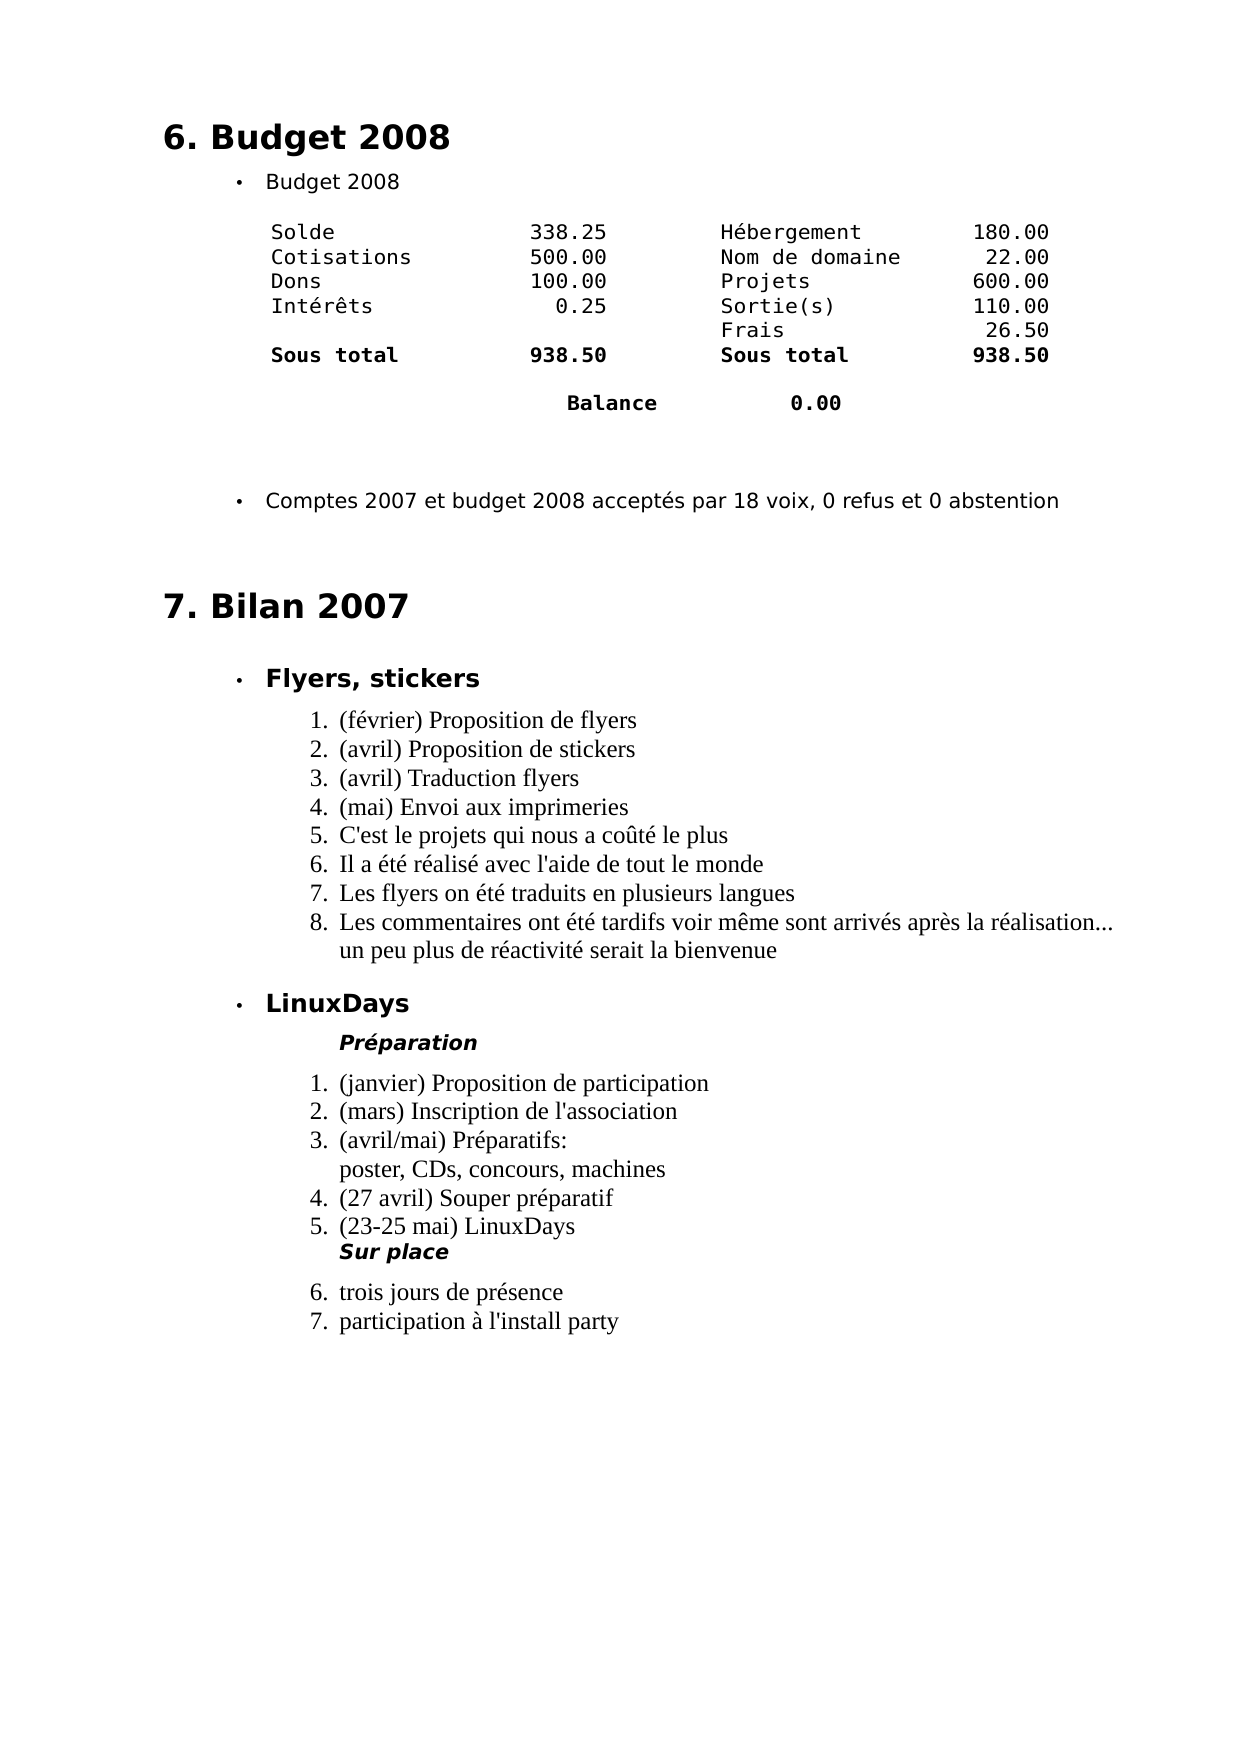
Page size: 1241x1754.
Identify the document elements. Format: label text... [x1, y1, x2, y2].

list (27 avril) Souper préparatif [309, 1107, 1122, 1136]
list Les flyers on été traduits en plusieurs langues [309, 840, 1122, 869]
list (février) Proposition de flyers [309, 668, 1122, 696]
subtitle Flyers, stickers [118, 639, 1122, 668]
list C'est le projets qui nous a coûté le plus [309, 783, 1122, 811]
list (mars) Inscription de l'association [309, 1021, 1122, 1049]
list (avril) Traduction flyers [309, 725, 1122, 754]
list Les commentaires ont été tardifs voir même sont arrivés après la réalisation... un peu plus de réactivité serait la bienvenue [309, 869, 1122, 926]
subtitle Budget 2008 [162, 118, 1122, 157]
list (23-25 mai) LinuxDays [309, 1136, 1122, 1164]
subtitle LinuxDays [118, 926, 1122, 955]
list Budget 2008 [236, 170, 1122, 194]
list Préparation [309, 955, 1122, 979]
list (mai) Envoi aux imprimeries [309, 754, 1122, 783]
list Sur place [309, 1164, 1122, 1189]
list trois jours de présence [309, 1201, 1122, 1230]
list (avril/mai) Préparatifs: poster, CDs, concours, machines [309, 1049, 1122, 1107]
list Comptes 2007 et budget 2008 acceptés par 18 voix, 0 refus et 0 abstention [236, 489, 1122, 514]
list participation à l'install party [309, 1230, 1122, 1259]
subtitle Bilan 2007 [162, 587, 1122, 626]
list (avril) Proposition de stickers [309, 696, 1122, 725]
list (janvier) Proposition de participation [309, 992, 1122, 1021]
list Il a été réalisé avec l'aide de tout le monde [309, 811, 1122, 840]
